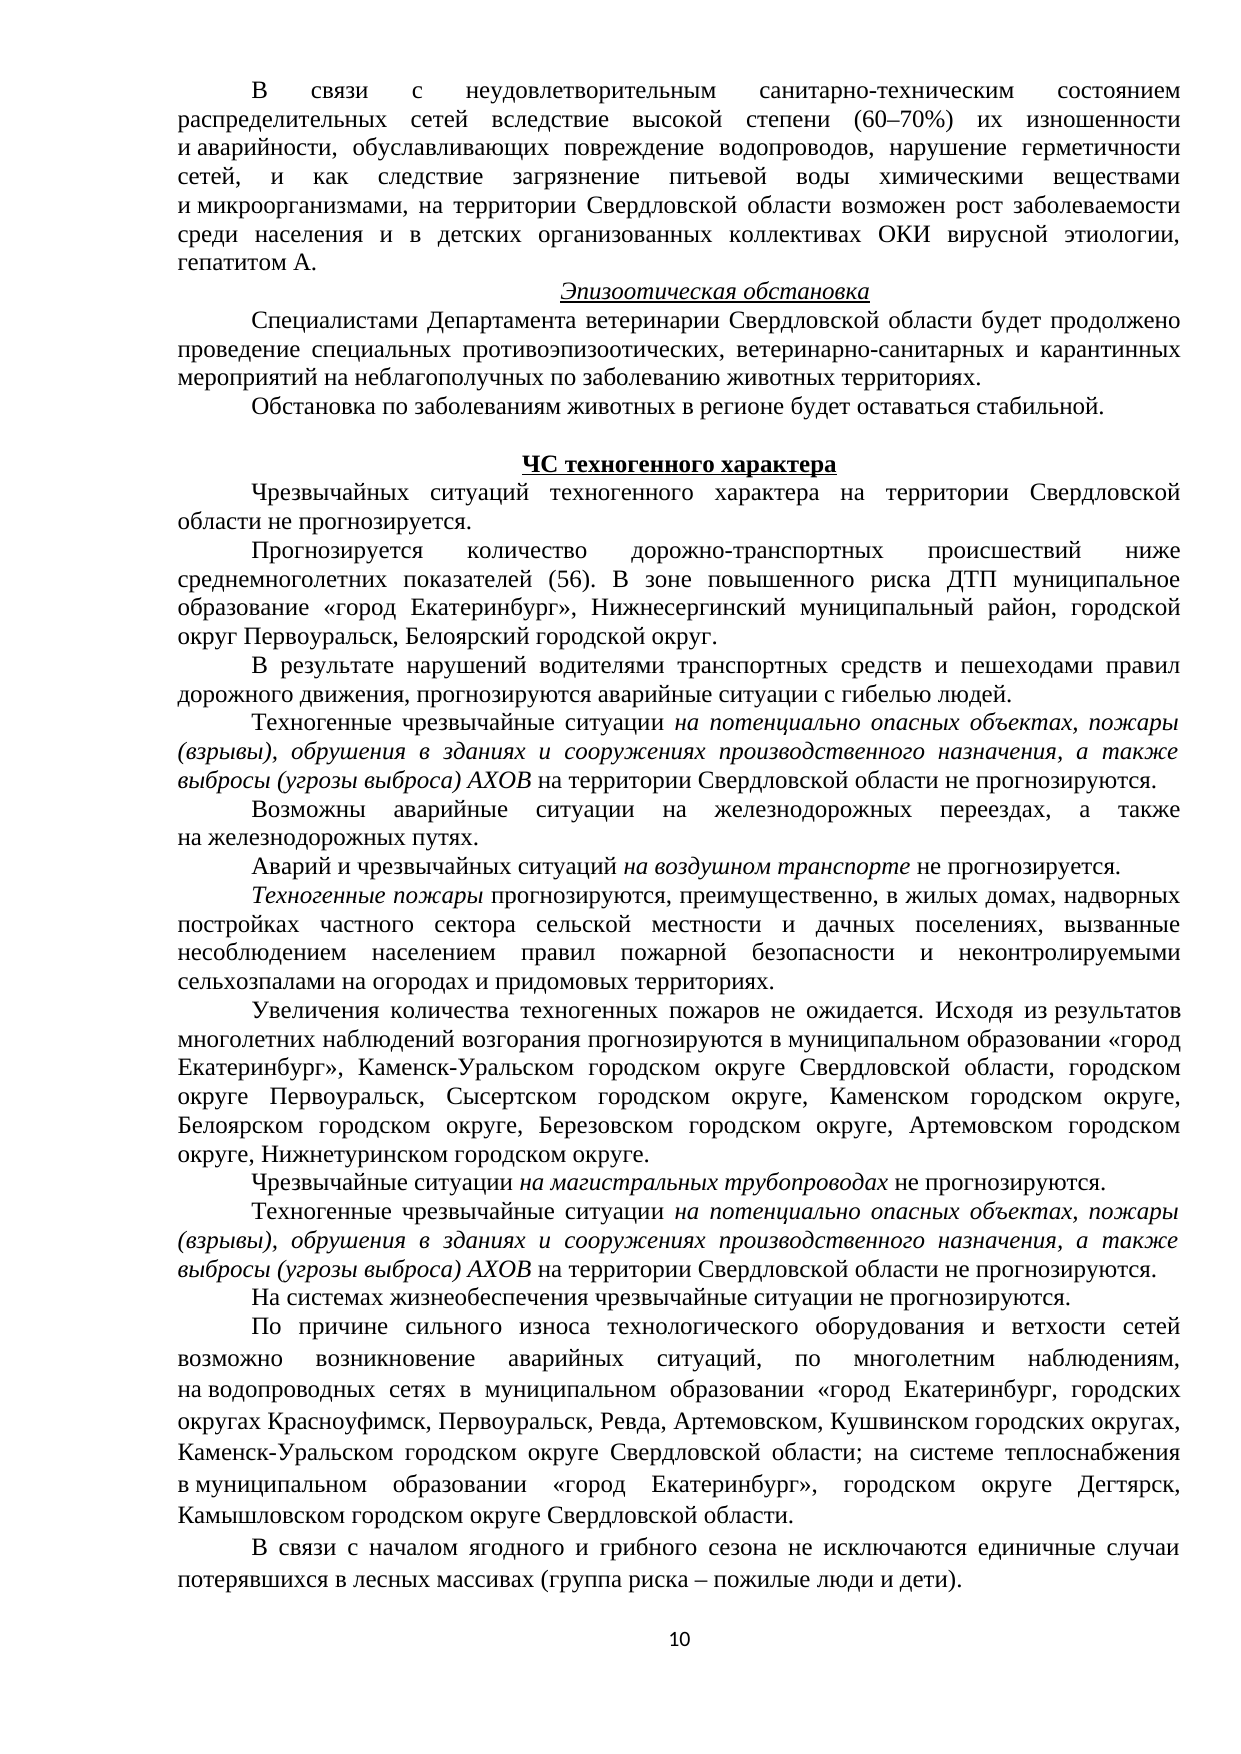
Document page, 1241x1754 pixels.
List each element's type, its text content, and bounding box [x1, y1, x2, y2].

text ЧС техногенного характера [177, 449, 1181, 477]
text Чрезвычайных ситуаций техногенного характера на территории Свердловской области не прогнозируется. [177, 477, 1181, 535]
text Прогнозируется количество дорожно-транспортных происшествий ниже среднемноголетних показателей (56). В зоне повышенного риска ДТП муниципальное образование «город Екатеринбург», Нижнесергинский муниципальный район, городской округ Первоуральск, Белоярский городской округ. [177, 535, 1181, 650]
text На системах жизнеобеспечения чрезвычайные ситуации не прогнозируются. [177, 1282, 1181, 1311]
text Обстановка по заболеваниям животных в регионе будет оставаться стабильной. [177, 391, 1181, 420]
text Аварий и чрезвычайных ситуаций на воздушном транспорте не прогнозируется. [177, 851, 1181, 880]
text Техногенные чрезвычайные ситуации на потенциально опасных объектах, пожары (взрывы), обрушения в зданиях и сооружениях производственного назначения, а также выбросы (угрозы выброса) АХОВ на территории Свердловской области не прогнозируются. [177, 707, 1181, 794]
text Специалистами Департамента ветеринарии Свердловской области будет продолжено проведение специальных противоэпизоотических, ветеринарно-санитарных и карантинных мероприятий на неблагополучных по заболеванию животных территориях. [177, 305, 1181, 391]
text В связи с началом ягодного и грибного сезона не исключаются единичные случаи потерявшихся в лесных массивах (группа риска – пожилые люди и дети). [177, 1532, 1181, 1592]
text Техногенные чрезвычайные ситуации на потенциально опасных объектах, пожары (взрывы), обрушения в зданиях и сооружениях производственного назначения, а также выбросы (угрозы выброса) АХОВ на территории Свердловской области не прогнозируются. [177, 1196, 1181, 1282]
text Чрезвычайные ситуации на магистральных трубопроводах не прогнозируются. [177, 1167, 1181, 1196]
text Возможны аварийные ситуации на железнодорожных переездах, а также на железнодорожных путях. [177, 794, 1181, 851]
text Эпизоотическая обстановка [177, 276, 1181, 305]
text В связи с неудовлетворительным санитарно-техническим состоянием распределительных сетей вследствие высокой степени (60–70%) их изношенности и аварийности, обуславливающих повреждение водопроводов, нарушение герметичности сетей, и как следствие загрязнение питьевой воды химическими веществами и микроорганизмами, на территории Свердловской области возможен рост заболеваемости среди населения и в детских организованных коллективах ОКИ вирусной этиологии, гепатитом А. [177, 75, 1181, 276]
text Увеличения количества техногенных пожаров не ожидается. Исходя из результатов многолетних наблюдений возгорания прогнозируются в муниципальном образовании «город Екатеринбург», Каменск-Уральском городском округе Свердловской области, городском округе Первоуральск, Сысертском городском округе, Каменском городском округе, Белоярском городском округе, Березовском городском округе, Артемовском городском округе, Нижнетуринском городском округе. [177, 995, 1181, 1167]
text По причине сильного износа технологического оборудования и ветхости сетей возможно возникновение аварийных ситуаций, по многолетним наблюдениям, на водопроводных сетях в муниципальном образовании «город Екатеринбург, городских округах Красноуфимск, Первоуральск, Ревда, Артемовском, Кушвинском городских округах, Каменск-Уральском городском округе Свердловской области; на системе теплоснабжения в муниципальном образовании «город Екатеринбург», городском округе Дегтярск, Камышловском городском округе Свердловской области. [177, 1311, 1181, 1529]
text В результате нарушений водителями транспортных средств и пешеходами правил дорожного движения, прогнозируются аварийные ситуации с гибелью людей. [177, 650, 1181, 707]
text Техногенные пожары прогнозируются, преимущественно, в жилых домах, надворных постройках частного сектора сельской местности и дачных поселениях, вызванные несоблюдением населением правил пожарной безопасности и неконтролируемыми сельхозпалами на огородах и придомовых территориях. [177, 880, 1181, 995]
